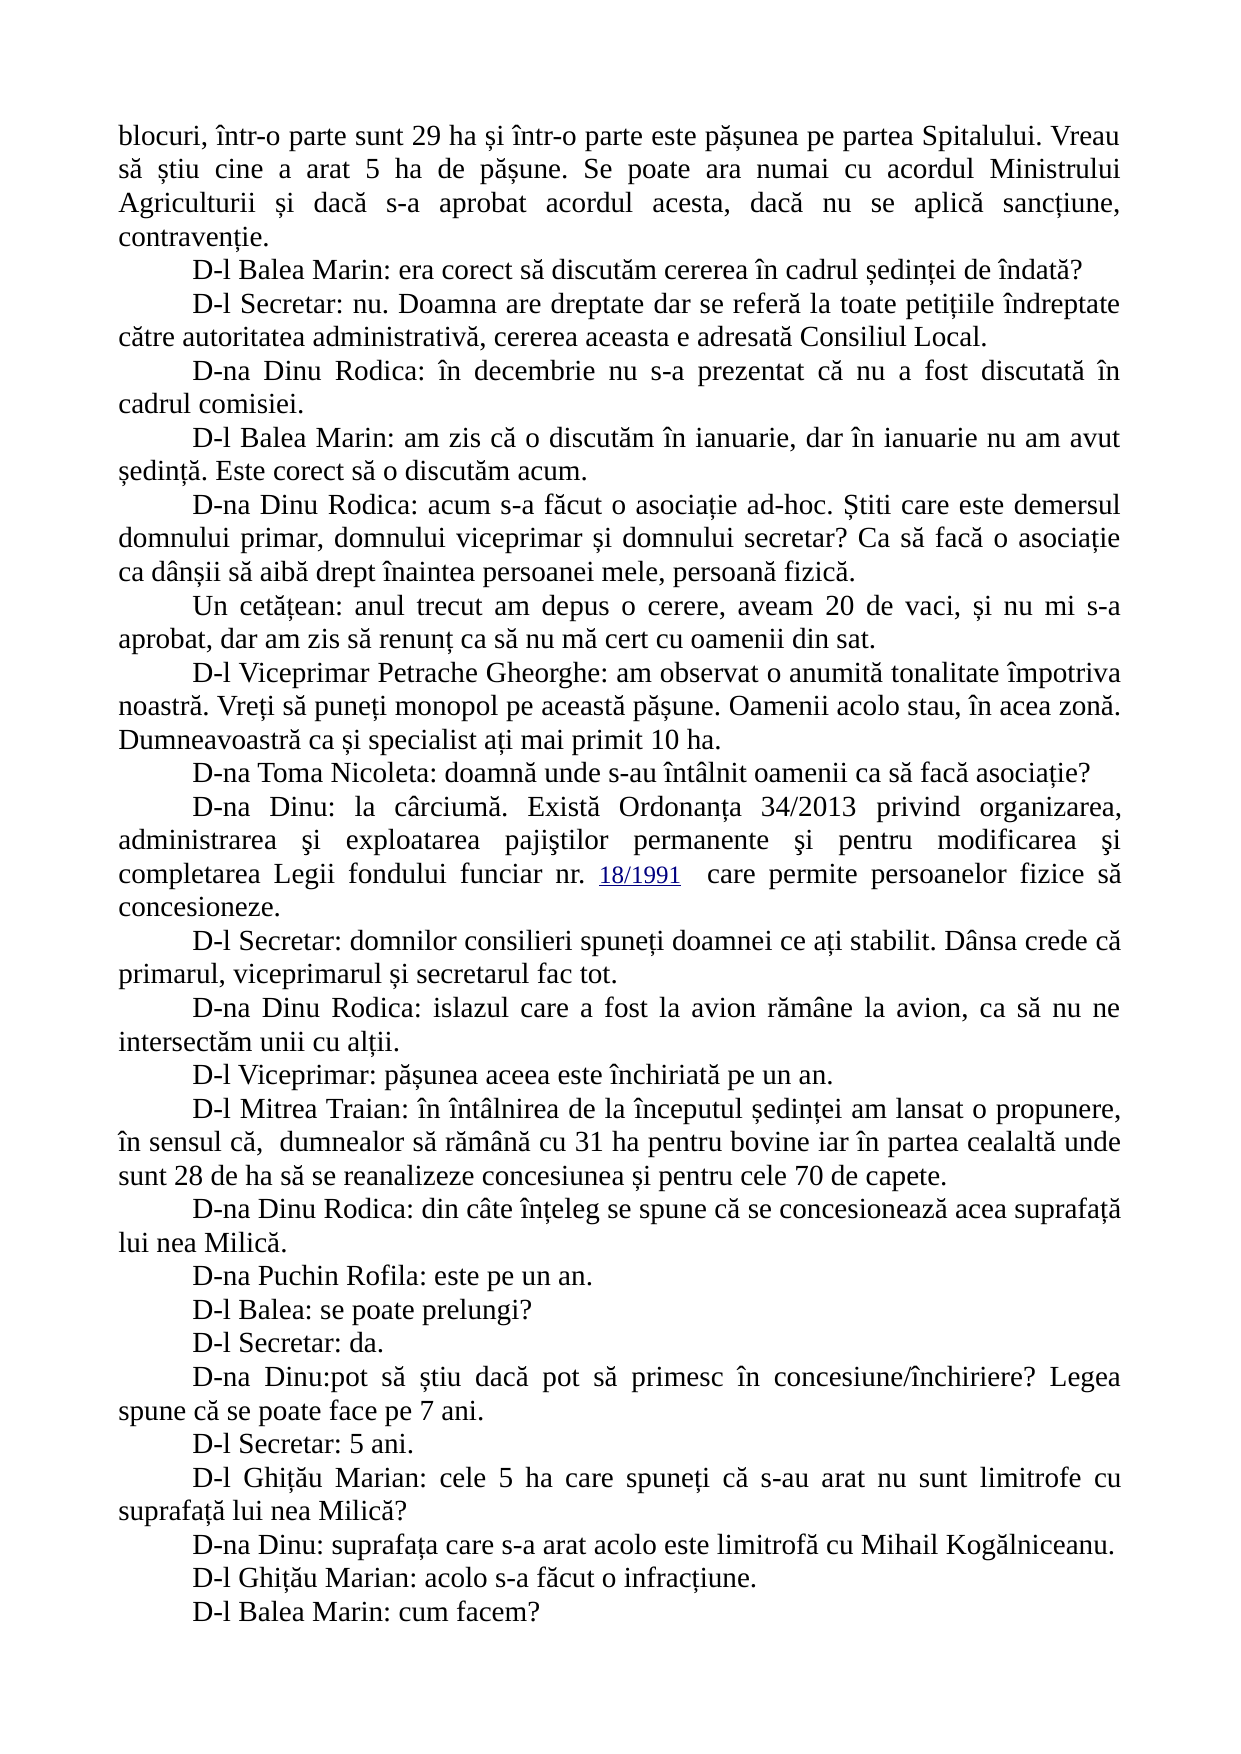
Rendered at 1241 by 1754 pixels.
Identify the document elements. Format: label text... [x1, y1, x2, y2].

text D-l Secretar: 5 ani. [118, 1426, 1122, 1460]
text D-na Dinu Rodica: în decembrie nu s-a prezentat că nu a fost discutată în cadrul comisiei. [118, 353, 1122, 420]
text D-na Dinu:pot să știu dacă pot să primesc în concesiune/închiriere? Legea spune că se poate face pe 7 ani. [118, 1359, 1122, 1426]
text D-na Dinu Rodica: din câte înțeleg se spune că se concesionează acea suprafață lui nea Milică. [118, 1191, 1122, 1258]
text D-na Toma Nicoleta: doamnă unde s-au întâlnit oamenii ca să facă asociație? [118, 755, 1122, 789]
text Un cetățean: anul trecut am depus o cerere, aveam 20 de vaci, și nu mi s-a aprobat, dar am zis să renunț ca să nu mă cert cu oamenii din sat. [118, 588, 1122, 655]
text D-na Dinu: suprafața care s-a arat acolo este limitrofă cu Mihail Kogălniceanu. [118, 1527, 1122, 1560]
text D-l Balea: se poate prelungi? [118, 1292, 1122, 1326]
text D-na Dinu: la cârciumă. Există Ordonanța 34/2013 privind organizarea, administrarea şi exploatarea pajiştilor permanente şi pentru modificarea şi completarea Legii fondului funciar nr. 18/1991 care permite persoanelor fizice să concesioneze. [118, 789, 1122, 923]
text D-l Secretar: domnilor consilieri spuneți doamnei ce ați stabilit. Dânsa crede că primarul, viceprimarul și secretarul fac tot. [118, 923, 1122, 990]
text D-l Viceprimar: pășunea aceea este închiriată pe un an. [118, 1057, 1122, 1091]
text D-l Mitrea Traian: în întâlnirea de la începutul ședinței am lansat o propunere, în sensul că, dumnealor să rămână cu 31 ha pentru bovine iar în partea cealaltă unde sunt 28 de ha să se reanalizeze concesiunea și pentru cele 70 de capete. [118, 1091, 1122, 1191]
text D-na Dinu Rodica: acum s-a făcut o asociație ad-hoc. Știti care este demersul domnului primar, domnului viceprimar și domnului secretar? Ca să facă o asociație ca dânșii să aibă drept înaintea persoanei mele, persoană fizică. [118, 487, 1122, 588]
text D-l Balea Marin: cum facem? [118, 1594, 1122, 1627]
text D-l Balea Marin: era corect să discutăm cererea în cadrul ședinței de îndată? [118, 252, 1122, 286]
text D-l Secretar: da. [118, 1326, 1122, 1359]
text blocuri, într-o parte sunt 29 ha și într-o parte este pășunea pe partea Spitalului. Vreau să știu cine a arat 5 ha de pășune. Se poate ara numai cu acordul Ministrului Agriculturii și dacă s-a aprobat acordul acesta, dacă nu se aplică sancțiune, contravenție. [118, 118, 1122, 252]
text D-l Secretar: nu. Doamna are dreptate dar se referă la toate petițiile îndreptate către autoritatea administrativă, cererea aceasta e adresată Consiliul Local. [118, 286, 1122, 353]
text D-l Viceprimar Petrache Gheorghe: am observat o anumită tonalitate împotriva noastră. Vreți să puneți monopol pe această pășune. Oamenii acolo stau, în acea zonă. Dumneavoastră ca și specialist ați mai primit 10 ha. [118, 655, 1122, 755]
text D-l Ghițău Marian: acolo s-a făcut o infracțiune. [118, 1560, 1122, 1594]
text D-l Ghițău Marian: cele 5 ha care spuneți că s-au arat nu sunt limitrofe cu suprafață lui nea Milică? [118, 1460, 1122, 1527]
text D-na Dinu Rodica: islazul care a fost la avion rămâne la avion, ca să nu ne intersectăm unii cu alții. [118, 990, 1122, 1057]
text D-na Puchin Rofila: este pe un an. [118, 1258, 1122, 1292]
text D-l Balea Marin: am zis că o discutăm în ianuarie, dar în ianuarie nu am avut ședință. Este corect să o discutăm acum. [118, 420, 1122, 487]
